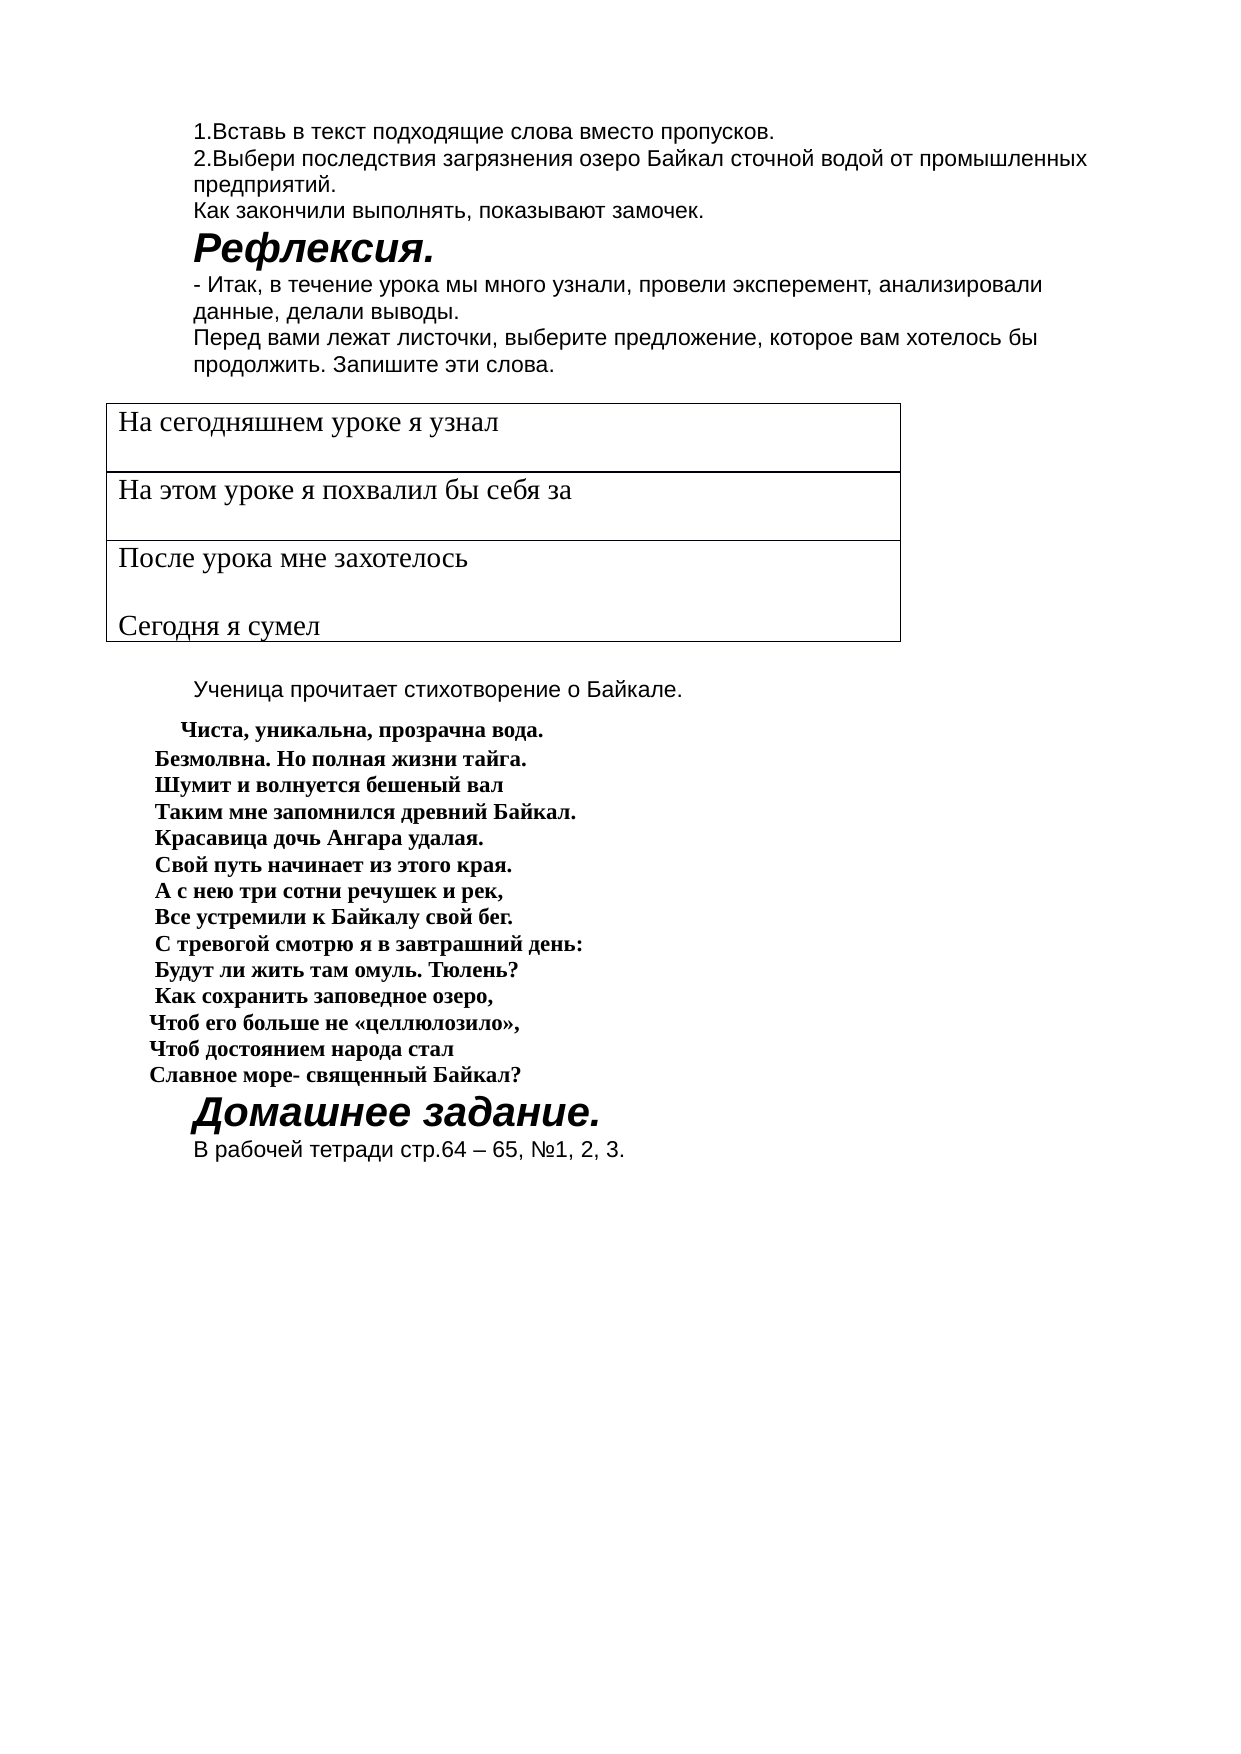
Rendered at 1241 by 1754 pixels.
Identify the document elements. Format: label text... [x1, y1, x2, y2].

text Все устремили к Байкалу свой бег. [103, 903, 1122, 930]
text Перед вами лежат листочки, выберите предложение, которое вам хотелось бы продолжить. Запишите эти слова. [193, 324, 1122, 377]
text Ученица прочитает стихотворение о Байкале. [193, 676, 1122, 702]
text Чиста, уникальна, прозрачна вода. [103, 702, 1122, 745]
text Как закончили выполнять, показывают замочек. [193, 197, 1122, 223]
text - Итак, в течение урока мы много узнали, провели эксперемент, анализировали данные, делали выводы. [193, 271, 1122, 324]
table_cell На этом уроке я похвалил бы себя за [107, 473, 900, 539]
text В рабочей тетради стр.64 – 65, №1, 2, 3. [193, 1136, 1122, 1162]
table_header На сегодняшнем уроке я узнал [107, 404, 900, 471]
table_cell После урока мне захотелось Сегодня я сумел [107, 541, 900, 641]
text Шумит и волнуется бешеный вал [103, 772, 1122, 798]
text Славное море- священный Байкал? [103, 1061, 1122, 1088]
text Как сохранить заповедное озеро, [103, 982, 1122, 1009]
text Красавица дочь Ангара удалая. [103, 824, 1122, 851]
text С тревогой смотрю я в завтрашний день: [103, 930, 1122, 956]
text Будут ли жить там омуль. Тюлень? [103, 956, 1122, 982]
text Домашнее задание. [193, 1088, 1122, 1136]
text Рефлексия. [193, 223, 1122, 271]
text Чтоб достоянием народа стал [103, 1035, 1122, 1061]
text Свой путь начинает из этого края. [103, 851, 1122, 877]
text Таким мне запомнился древний Байкал. [103, 798, 1122, 824]
text А с нею три сотни речушек и рек, [103, 877, 1122, 903]
text 2.Выбери последствия загрязнения озеро Байкал сточной водой от промышленных предприятий. [193, 144, 1122, 197]
text Чтоб его больше не «целлюлозило», [103, 1009, 1122, 1035]
text 1.Вставь в текст подходящие слова вместо пропусков. [193, 118, 1122, 144]
text Безмолвна. Но полная жизни тайга. [103, 745, 1122, 772]
